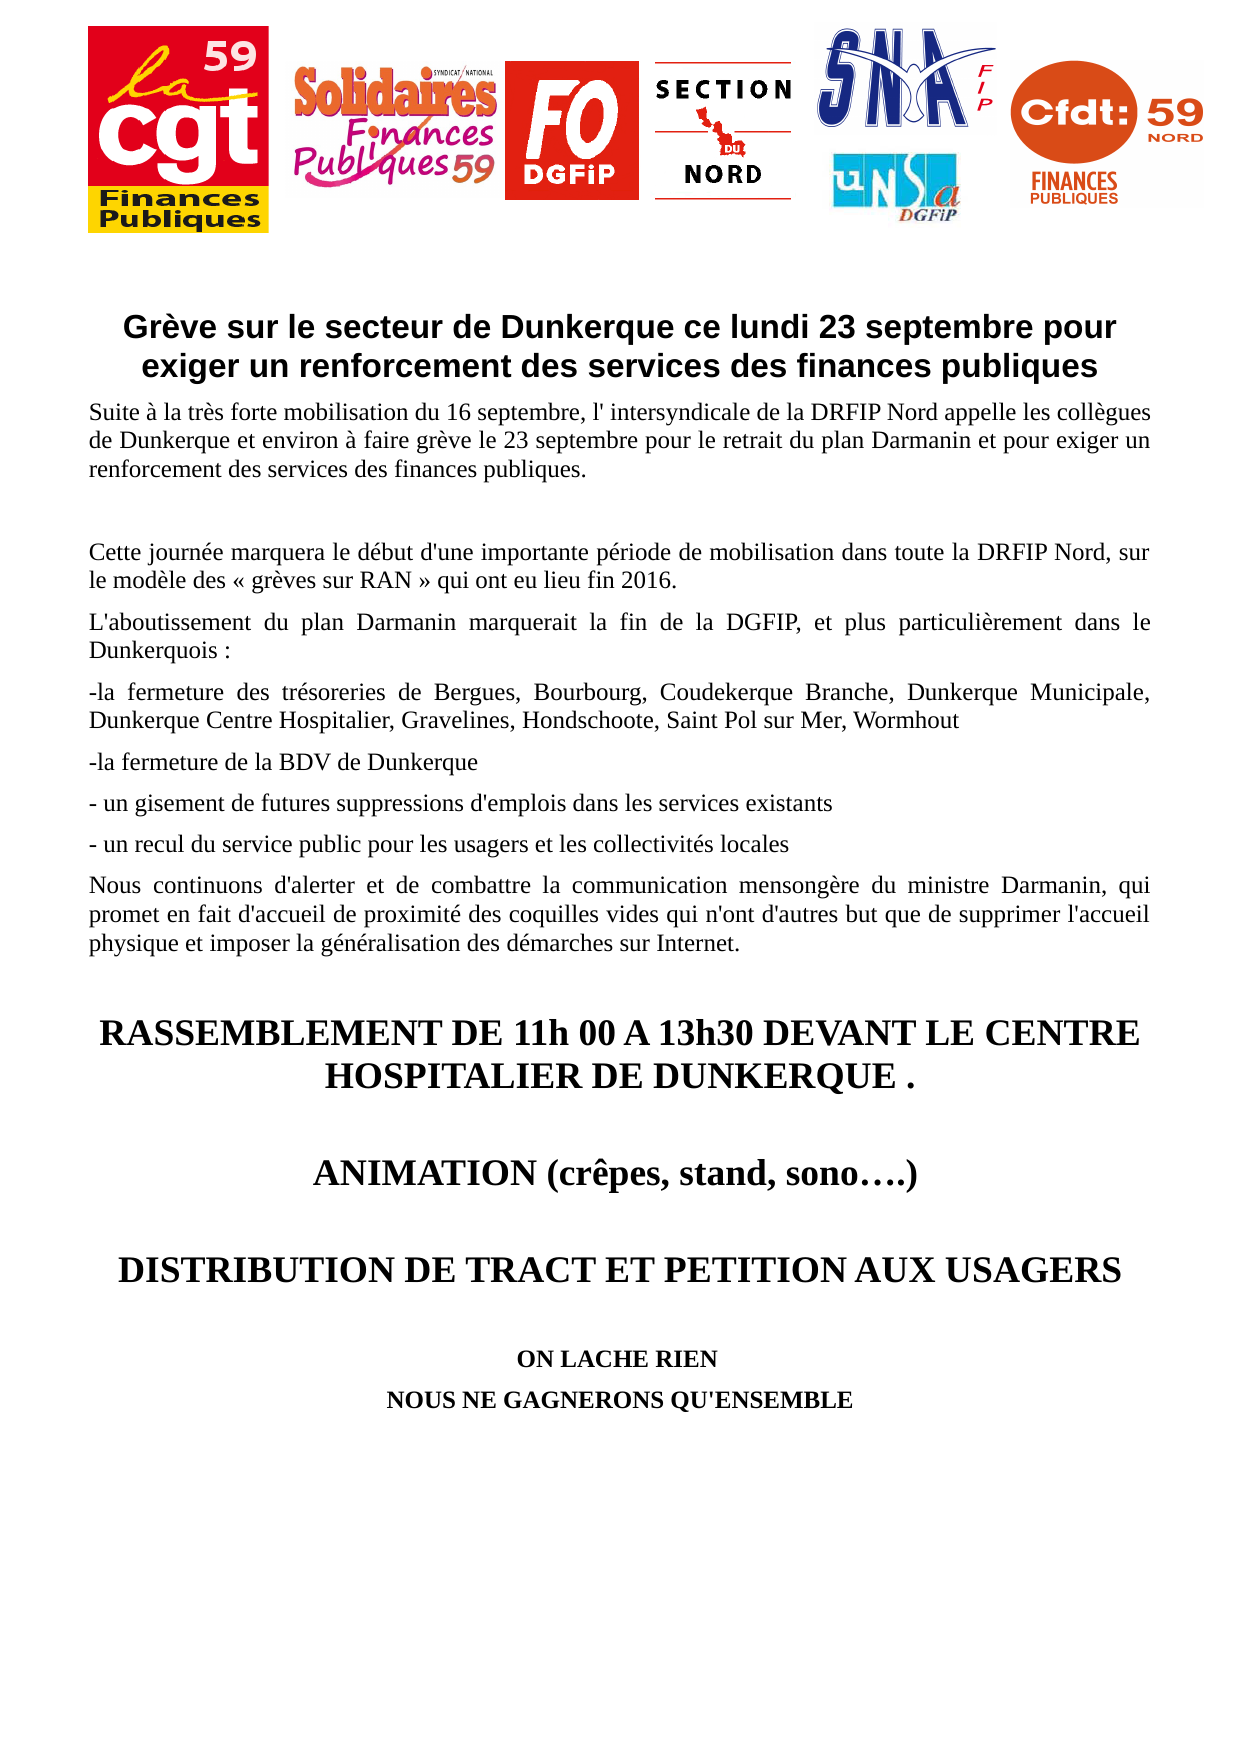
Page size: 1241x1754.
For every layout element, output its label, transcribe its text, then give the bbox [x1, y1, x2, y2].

text Nous continuons d'alerter et de combattre la communication mensongère du ministre Darmanin, qui promet en fait d'accueil de proximité des coquilles vides qui n'ont d'autres but que de supprimer l'accueil physique et imposer la généralisation des démarches sur Internet. [88, 870, 1152, 957]
text -la fermeture des trésoreries de Bergues, Bourbourg, Coudekerque Branche, Dunkerque Municipale, Dunkerque Centre Hospitalier, Gravelines, Hondschoote, Saint Pol sur Mer, Wormhout [88, 677, 1152, 734]
picture [285, 61, 797, 200]
text Cette journée marquera le début d'une importante période de mobilisation dans toute la DRFIP Nord, sur le modèle des « grèves sur RAN » qui ont eu lieu fin 2016. [88, 537, 1152, 594]
text NOUS NE GAGNERONS QU'ENSEMBLE [88, 1385, 1152, 1414]
text RASSEMBLEMENT DE 11h 00 A 13h30 DEVANT LE CENTRE HOSPITALIER DE DUNKERQUE . [88, 1010, 1152, 1097]
text - un recul du service public pour les usagers et les collectivités locales [88, 829, 1152, 858]
text - un gisement de futures suppressions d'emplois dans les services existants [88, 788, 1152, 817]
text Suite à la très forte mobilisation du 16 septembre, l' intersyndicale de la DRFIP Nord appelle les collègues de Dunkerque et environ à faire grève le 23 septembre pour le retrait du plan Darmanin et pour exiger un renforcement des services des finances publiques. [88, 397, 1152, 483]
text -la fermeture de la BDV de Dunkerque [88, 747, 1152, 775]
picture [1010, 60, 1204, 208]
text ANIMATION (crêpes, stand, sono….) [88, 1150, 1152, 1193]
text Grève sur le secteur de Dunkerque ce lundi 23 septembre pour exiger un renforcement des services des finances publiques [88, 307, 1152, 384]
text L'aboutissement du plan Darmanin marquerait la fin de la DGFIP, et plus particulièrement dans le Dunkerquois : [88, 607, 1152, 664]
picture [88, 26, 269, 233]
text ON LACHE RIEN [88, 1344, 1152, 1373]
text DISTRIBUTION DE TRACT ET PETITION AUX USAGERS [88, 1247, 1152, 1290]
